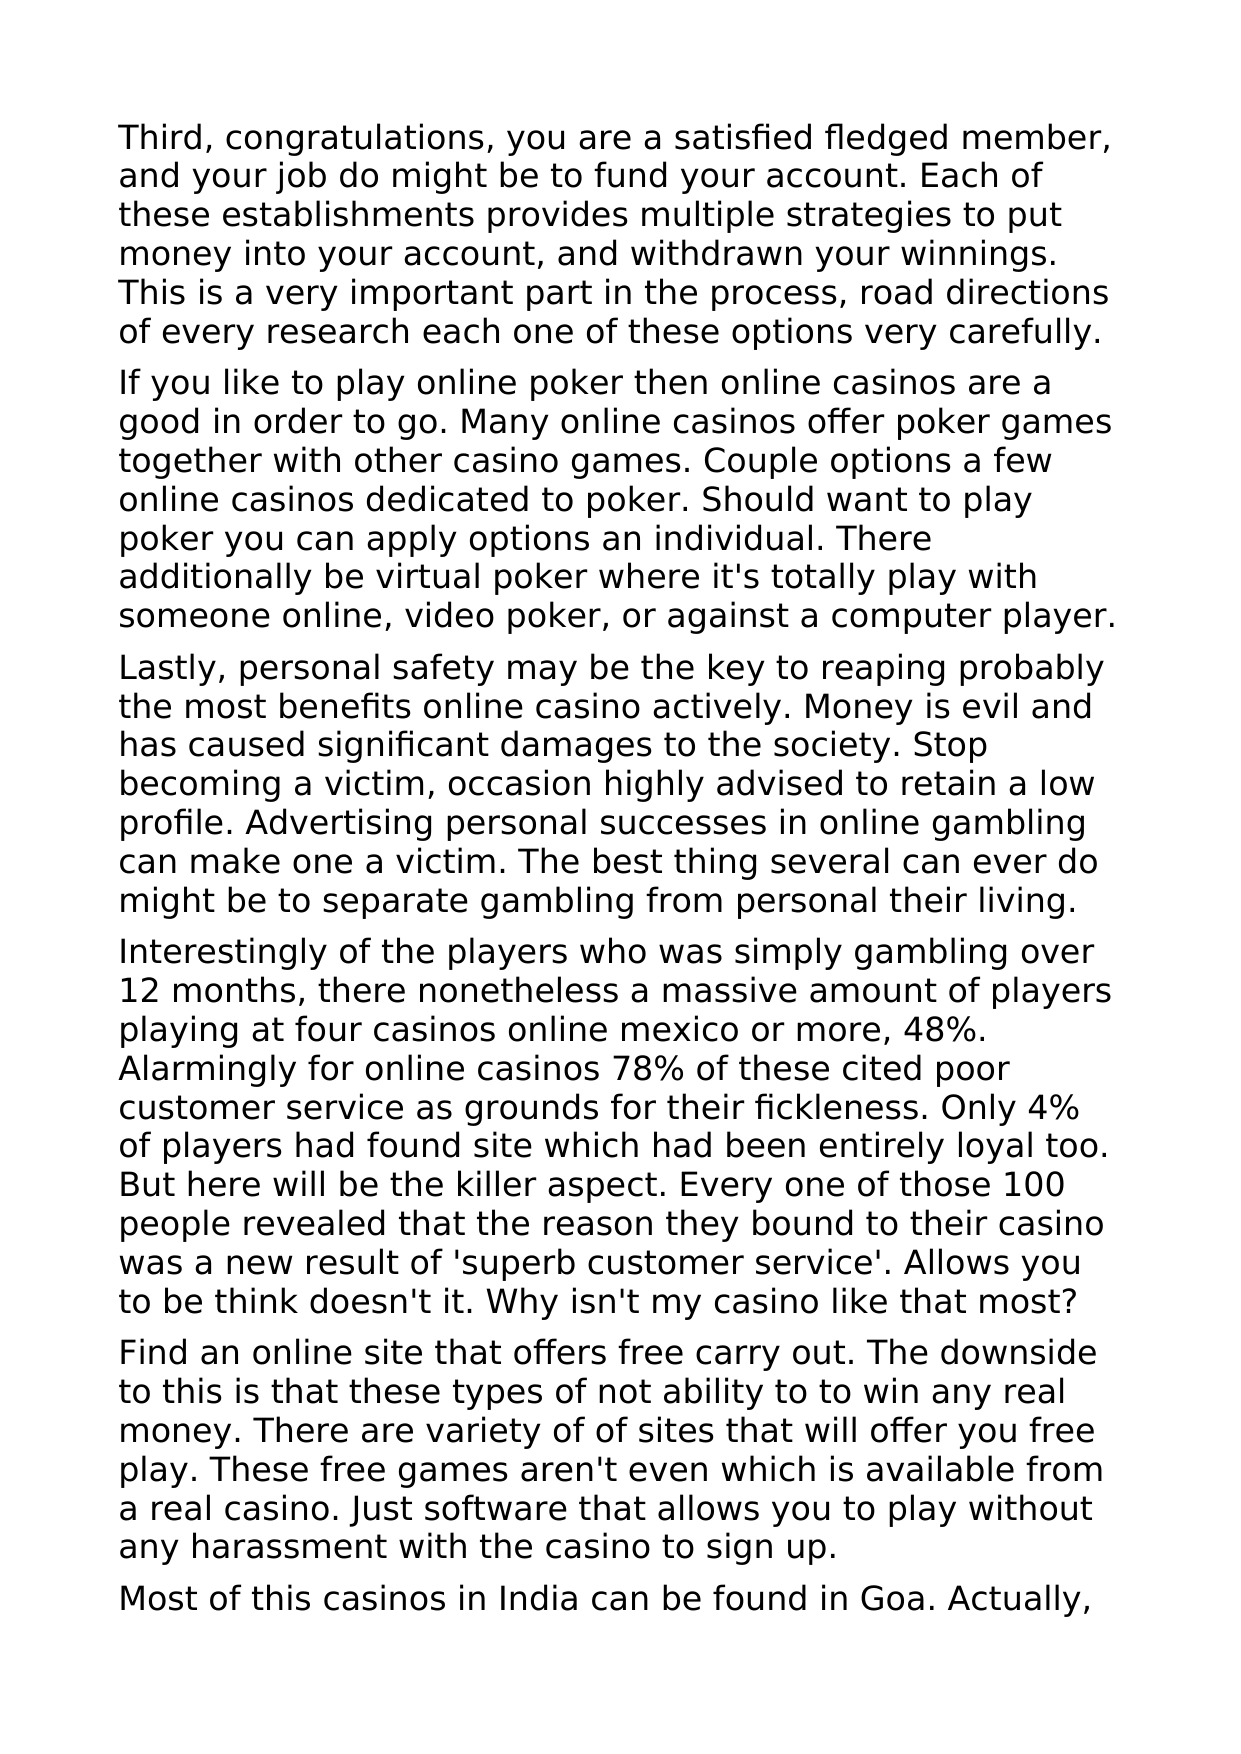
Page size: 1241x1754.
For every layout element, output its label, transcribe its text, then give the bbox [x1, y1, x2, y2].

text If you like to play online poker then online casinos are a good in order to go. Many online casinos offer poker games together with other casino games. Couple options a few online casinos dedicated to poker. Should want to play poker you can apply options an individual. There additionally be virtual poker where it's totally play with someone online, video poker, or against a computer player. [118, 364, 1122, 636]
text Interestingly of the players who was simply gambling over 12 months, there nonetheless a massive amount of players playing at four casinos online mexico or more, 48%. Alarmingly for online casinos 78% of these cited poor customer service as grounds for their fickleness. Only 4% of players had found site which had been entirely loyal too. But here will be the killer aspect. Every one of those 100 people revealed that the reason they bound to their casino was a new result of 'superb customer service'. Allows you to be think doesn't it. Why isn't my casino like that most? [118, 933, 1122, 1321]
text Most of this casinos in India can be found in Goa. Actually, [118, 1579, 1122, 1618]
text Lastly, personal safety may be the key to reaping probably the most benefits online casino actively. Money is evil and has caused significant damages to the society. Stop becoming a victim, occasion highly advised to retain a low profile. Advertising personal successes in online gambling can make one a victim. The best thing several can ever do might be to separate gambling from personal their living. [118, 648, 1122, 920]
text Find an online site that offers free carry out. The downside to this is that these types of not ability to to win any real money. There are variety of of sites that will offer you free play. These free games aren't even which is available from a real casino. Just software that allows you to play without any harassment with the casino to sign up. [118, 1334, 1122, 1567]
text Third, congratulations, you are a satisfied fledged member, and your job do might be to fund your account. Each of these establishments provides multiple strategies to put money into your account, and withdrawn your winnings. This is a very important part in the process, road directions of every research each one of these options very carefully. [118, 118, 1122, 351]
